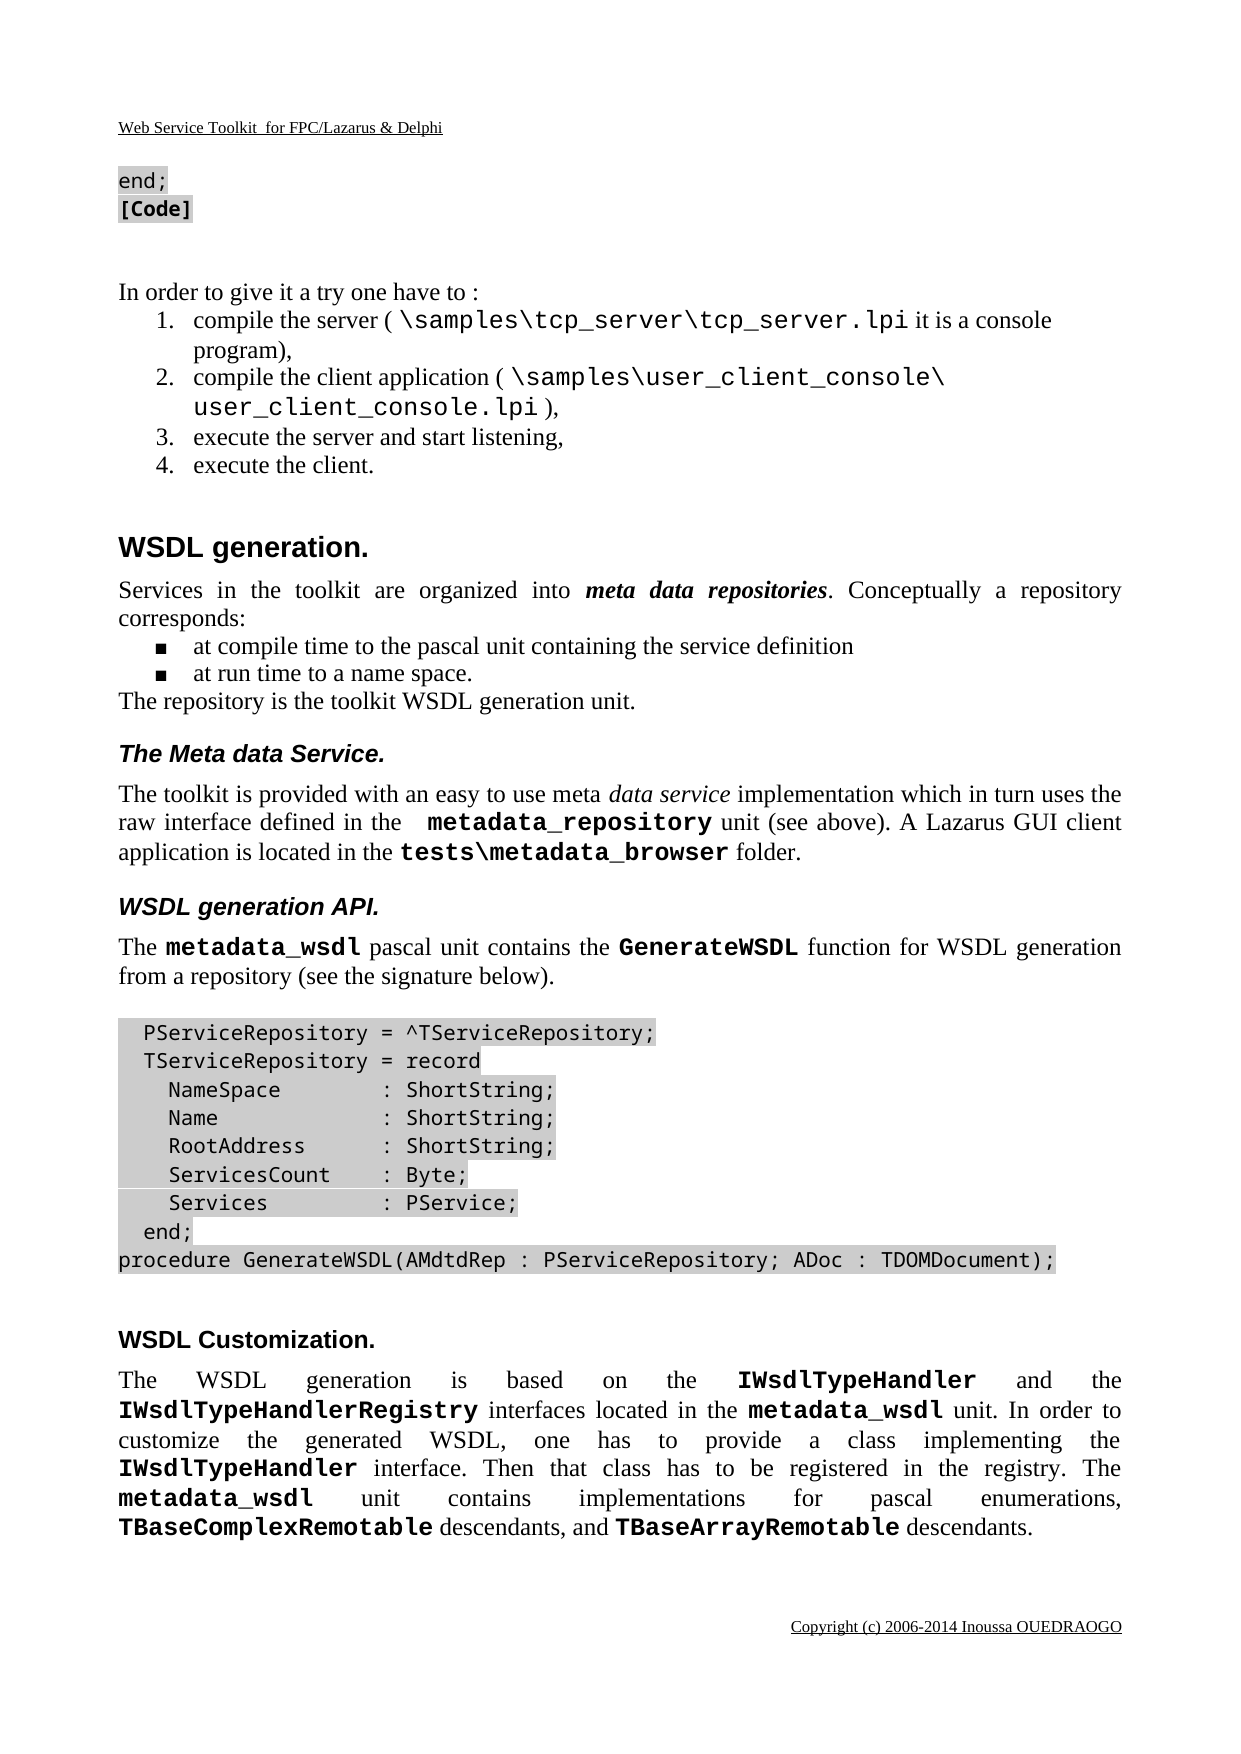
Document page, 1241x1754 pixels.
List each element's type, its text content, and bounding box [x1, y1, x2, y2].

subtitle The Meta data Service. [118, 740, 1122, 768]
subtitle WSDL generation. [118, 531, 1122, 564]
list at run time to a name space. [156, 659, 1122, 687]
list compile the server ( \samples\tcp_server\tcp_server.lpi it is a console program), [156, 306, 1122, 363]
subtitle WSDL generation API. [118, 892, 1122, 920]
text TServiceRepository = record [118, 1046, 1122, 1075]
text NameSpace : ShortString; [118, 1075, 1122, 1103]
text The metadata_wsdl pascal unit contains the GenerateWSDL function for WSDL generation from a repository (see the signature below). [118, 933, 1122, 990]
text end; [118, 166, 1122, 194]
text The toolkit is provided with an easy to use meta data service implementation which in turn uses the raw interface defined in the metadata_repository unit (see above). A Lazarus GUI client application is located in the tests\metadata_browser folder. [118, 780, 1122, 867]
list compile the client application ( \samples\user_client_console\user_client_console.lpi ), [156, 363, 1122, 423]
text procedure GenerateWSDL(AMdtdRep : PServiceRepository; ADoc : TDOMDocument); [118, 1245, 1122, 1274]
text The WSDL generation is based on the IWsdlTypeHandler and the IWsdlTypeHandlerRegistry interfaces located in the metadata_wsdl unit. In order to customize the generated WSDL, one has to provide a class implementing the IWsdlTypeHandler interface. Then that class has to be registered in the registry. The metadata_wsdl unit contains implementations for pascal enumerations, TBaseComplexRemotable descendants, and TBaseArrayRemotable descendants. [118, 1367, 1122, 1543]
list at compile time to the pascal unit containing the service definition [156, 632, 1122, 659]
text The repository is the toolkit WSDL generation unit. [118, 687, 1122, 715]
text Services : PService; [118, 1188, 1122, 1217]
text RootAddress : ShortString; [118, 1132, 1122, 1160]
list execute the client. [156, 451, 1122, 478]
text [Code] [118, 194, 1122, 223]
subtitle WSDL Customization. [118, 1326, 1122, 1354]
text Name : ShortString; [118, 1103, 1122, 1132]
list execute the server and start listening, [156, 423, 1122, 451]
text PServiceRepository = ^TServiceRepository; [118, 1018, 1122, 1046]
text Services in the toolkit are organized into meta data repositories. Conceptually a repository corresponds: [118, 576, 1122, 632]
text In order to give it a try one have to : [118, 278, 1122, 306]
text end; [118, 1217, 1122, 1245]
text ServicesCount : Byte; [118, 1160, 1122, 1188]
